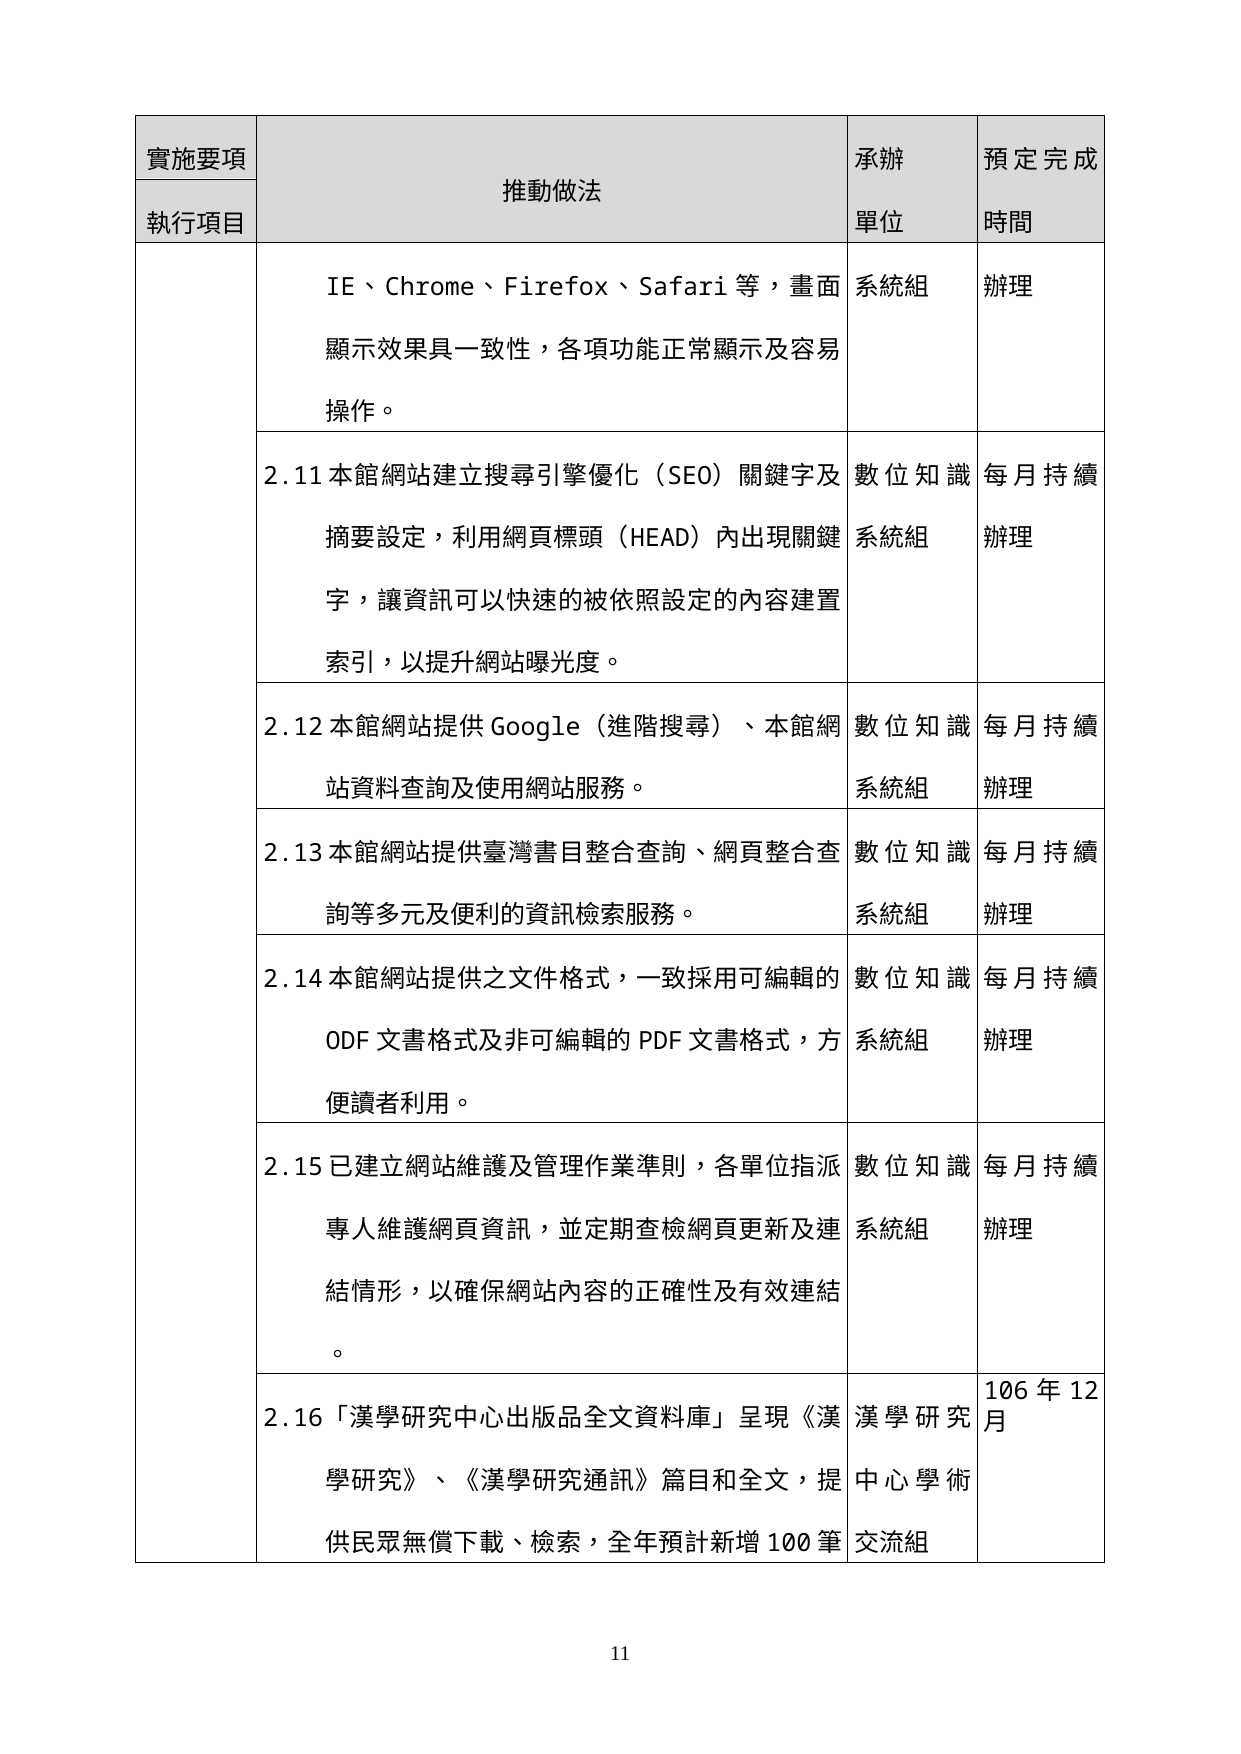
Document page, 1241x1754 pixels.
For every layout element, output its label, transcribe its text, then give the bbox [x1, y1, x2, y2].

table_cell 2.12本館網站提供Google（進階搜尋）、本館網站資料查詢及使用網站服務。 [257, 683, 847, 808]
table_cell 2.11本館網站建立搜尋引擎優化（SEO）關鍵字及摘要設定，利用網頁標頭（HEAD）內出現關鍵字，讓資訊可以快速的被依照設定的內容建置索引，以提升網站曝光度。 [257, 432, 847, 682]
table_header 實施要項 [136, 116, 256, 178]
table_cell 漢學研究中心學術交流組 [848, 1374, 977, 1562]
table_cell 106年12月 [978, 1374, 1104, 1562]
table_cell [136, 243, 256, 1562]
table_cell 2.14本館網站提供之文件格式，一致採用可編輯的ODF文書格式及非可編輯的PDF文書格式，方便讀者利用。 [257, 935, 847, 1122]
table_header 預定完成時間 [978, 116, 1104, 242]
table_header 推動做法 [257, 116, 847, 242]
table_cell 2.13本館網站提供臺灣書目整合查詢、網頁整合查詢等多元及便利的資訊檢索服務。 [257, 809, 847, 934]
table_cell IE、Chrome、Firefox、Safari等，畫面顯示效果具一致性，各項功能正常顯示及容易操作。 [257, 243, 847, 431]
table_cell 系統組 [848, 243, 977, 431]
table_cell 2.16「漢學研究中心出版品全文資料庫」呈現《漢學研究》、《漢學研究通訊》篇目和全文，提供民眾無償下載、檢索，全年預計新增100筆 [257, 1374, 847, 1562]
table_cell 每月持續辦理 [978, 935, 1104, 1122]
table_cell 每月持續辦理 [978, 809, 1104, 934]
table_cell 每月持續辦理 [978, 432, 1104, 682]
table_cell 每月持續辦理 [978, 683, 1104, 808]
table_header 承辦 單位 [848, 116, 977, 242]
table_cell 數位知識系統組 [848, 809, 977, 934]
table_cell 數位知識系統組 [848, 432, 977, 682]
table_cell 2.15已建立網站維護及管理作業準則，各單位指派專人維護網頁資訊，並定期查檢網頁更新及連結情形，以確保網站內容的正確性及有效連結。 [257, 1123, 847, 1373]
table_cell 辦理 [978, 243, 1104, 431]
table_cell 數位知識系統組 [848, 1123, 977, 1373]
table_cell 執行項目 [136, 180, 256, 242]
table_cell 每月持續辦理 [978, 1123, 1104, 1373]
table_cell 數位知識系統組 [848, 935, 977, 1122]
table_cell 數位知識系統組 [848, 683, 977, 808]
